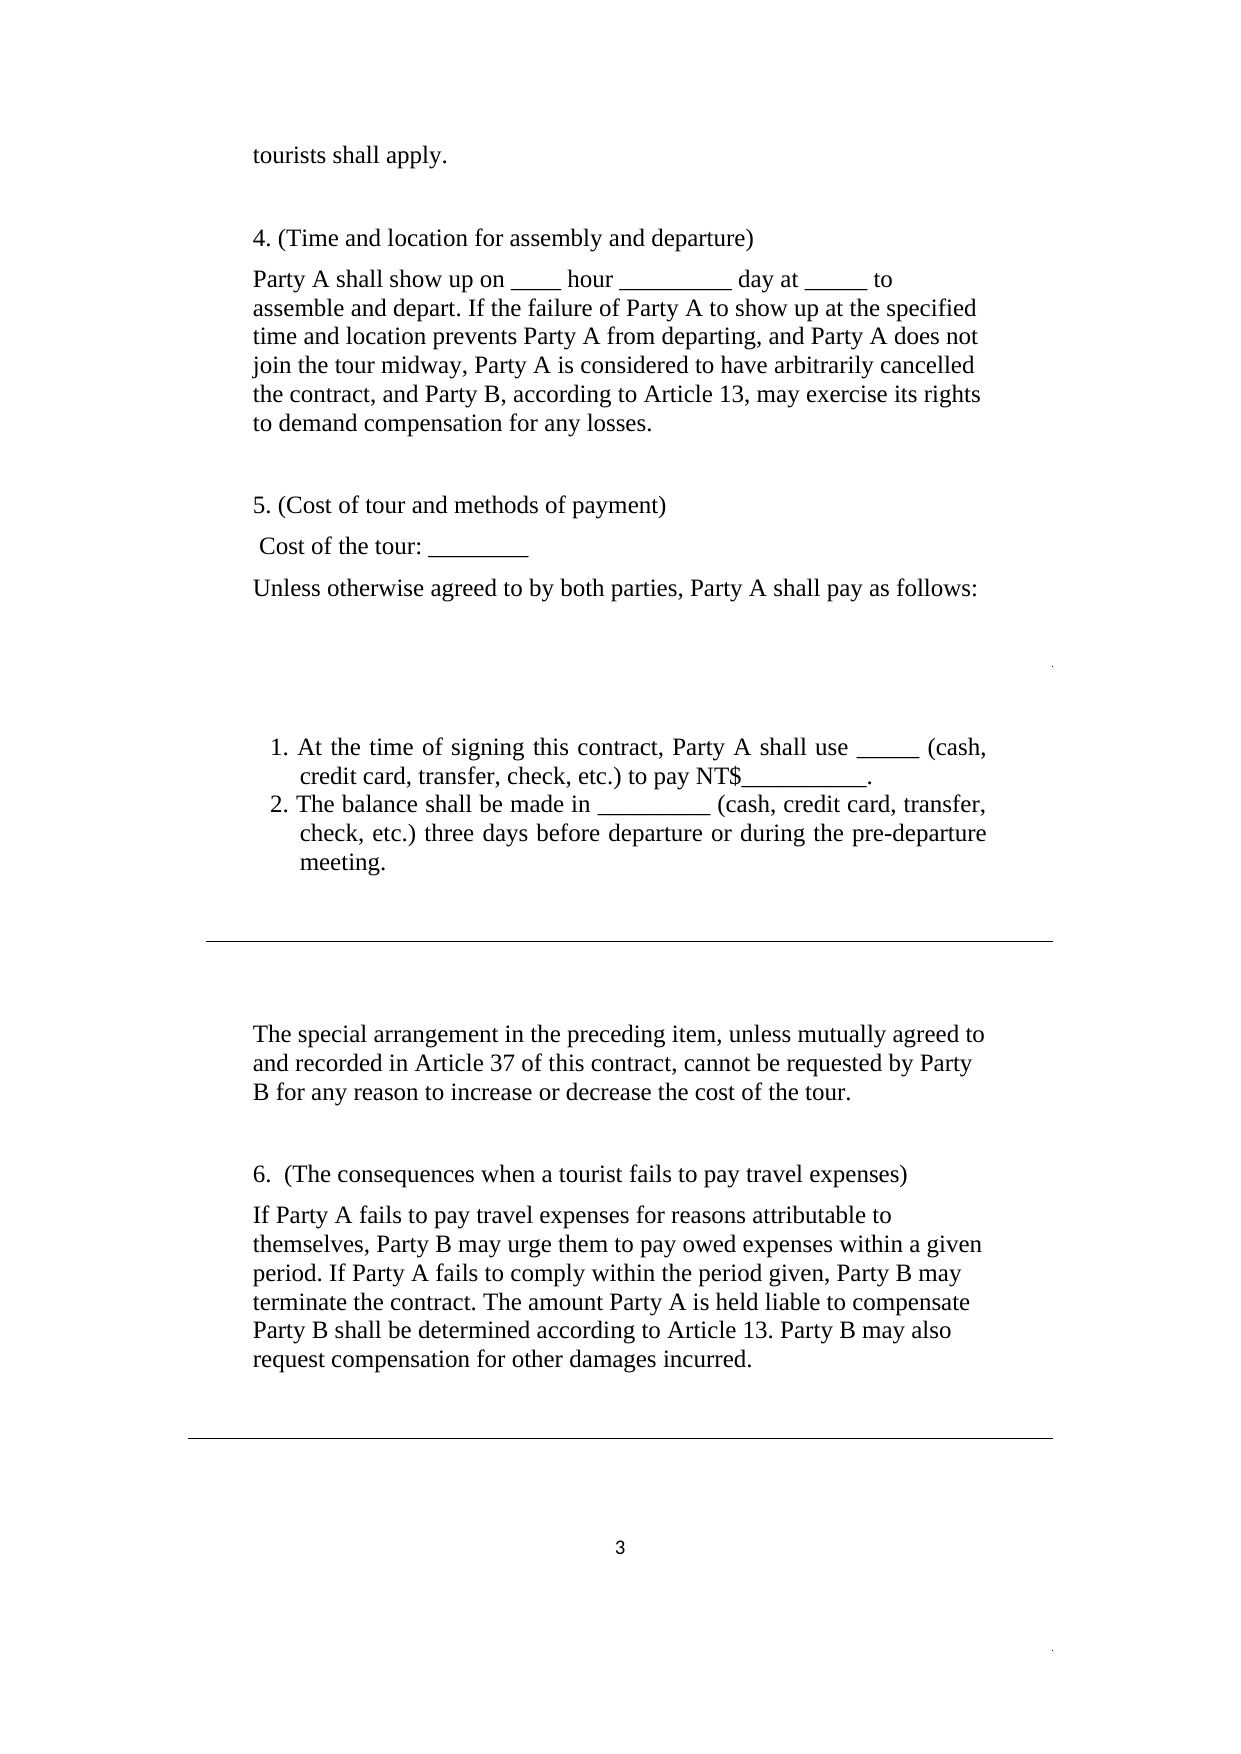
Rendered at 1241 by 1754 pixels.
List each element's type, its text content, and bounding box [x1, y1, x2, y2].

text 5. (Cost of tour and methods of payment) [189, 425, 1052, 466]
text Cost of the tour: ________ [189, 466, 1052, 507]
text When matters are not recorded in item one or when there is a discrepancy between what is recorded there and what is mentioned in published advertisements, brochure, itinerary, or explanations given in the pre-departure meeting, the condition most advantageous to the tourists shall apply. [189, 76, 1052, 157]
text 1. At the time of signing this contract, Party A shall use _____ (cash, credit card, transfer, check, etc.) to pay NT$__________. [206, 668, 1052, 724]
text The special arrangement in the preceding item, unless mutually agreed to and recorded in Article 37 of this contract, cannot be requested by Party B for any reason to increase or decrease the cost of the tour. [189, 955, 1052, 1094]
text 4. (Time and location for assembly and departure) [189, 157, 1052, 199]
text Unless otherwise agreed to by both parties, Party A shall pay as follows: [189, 507, 1052, 666]
text If Party A fails to pay travel expenses for reasons attributable to themselves, Party B may urge them to pay owed expenses within a given period. If Party A fails to comply within the period given, Party B may terminate the contract. The amount Party A is held liable to compensate Party B shall be determined according to Article 13. Party B may also request compensation for other damages incurred. [189, 1135, 1052, 1437]
text 6. (The consequences when a tourist fails to pay travel expenses) [189, 1094, 1052, 1135]
text Party A shall show up on ____ hour _________ day at _____ to assemble and depart. If the failure of Party A to show up at the specified time and location prevents Party A from departing, and Party A does not join the tour midway, Party A is considered to have arbitrarily cancelled the contract, and Party B, according to Article 13, may exercise its rights to demand compensation for any losses. [189, 199, 1052, 425]
text 2. The balance shall be made in _________ (cash, credit card, transfer, check, etc.) three days before departure or during the pre-departure meeting. [206, 724, 1052, 940]
